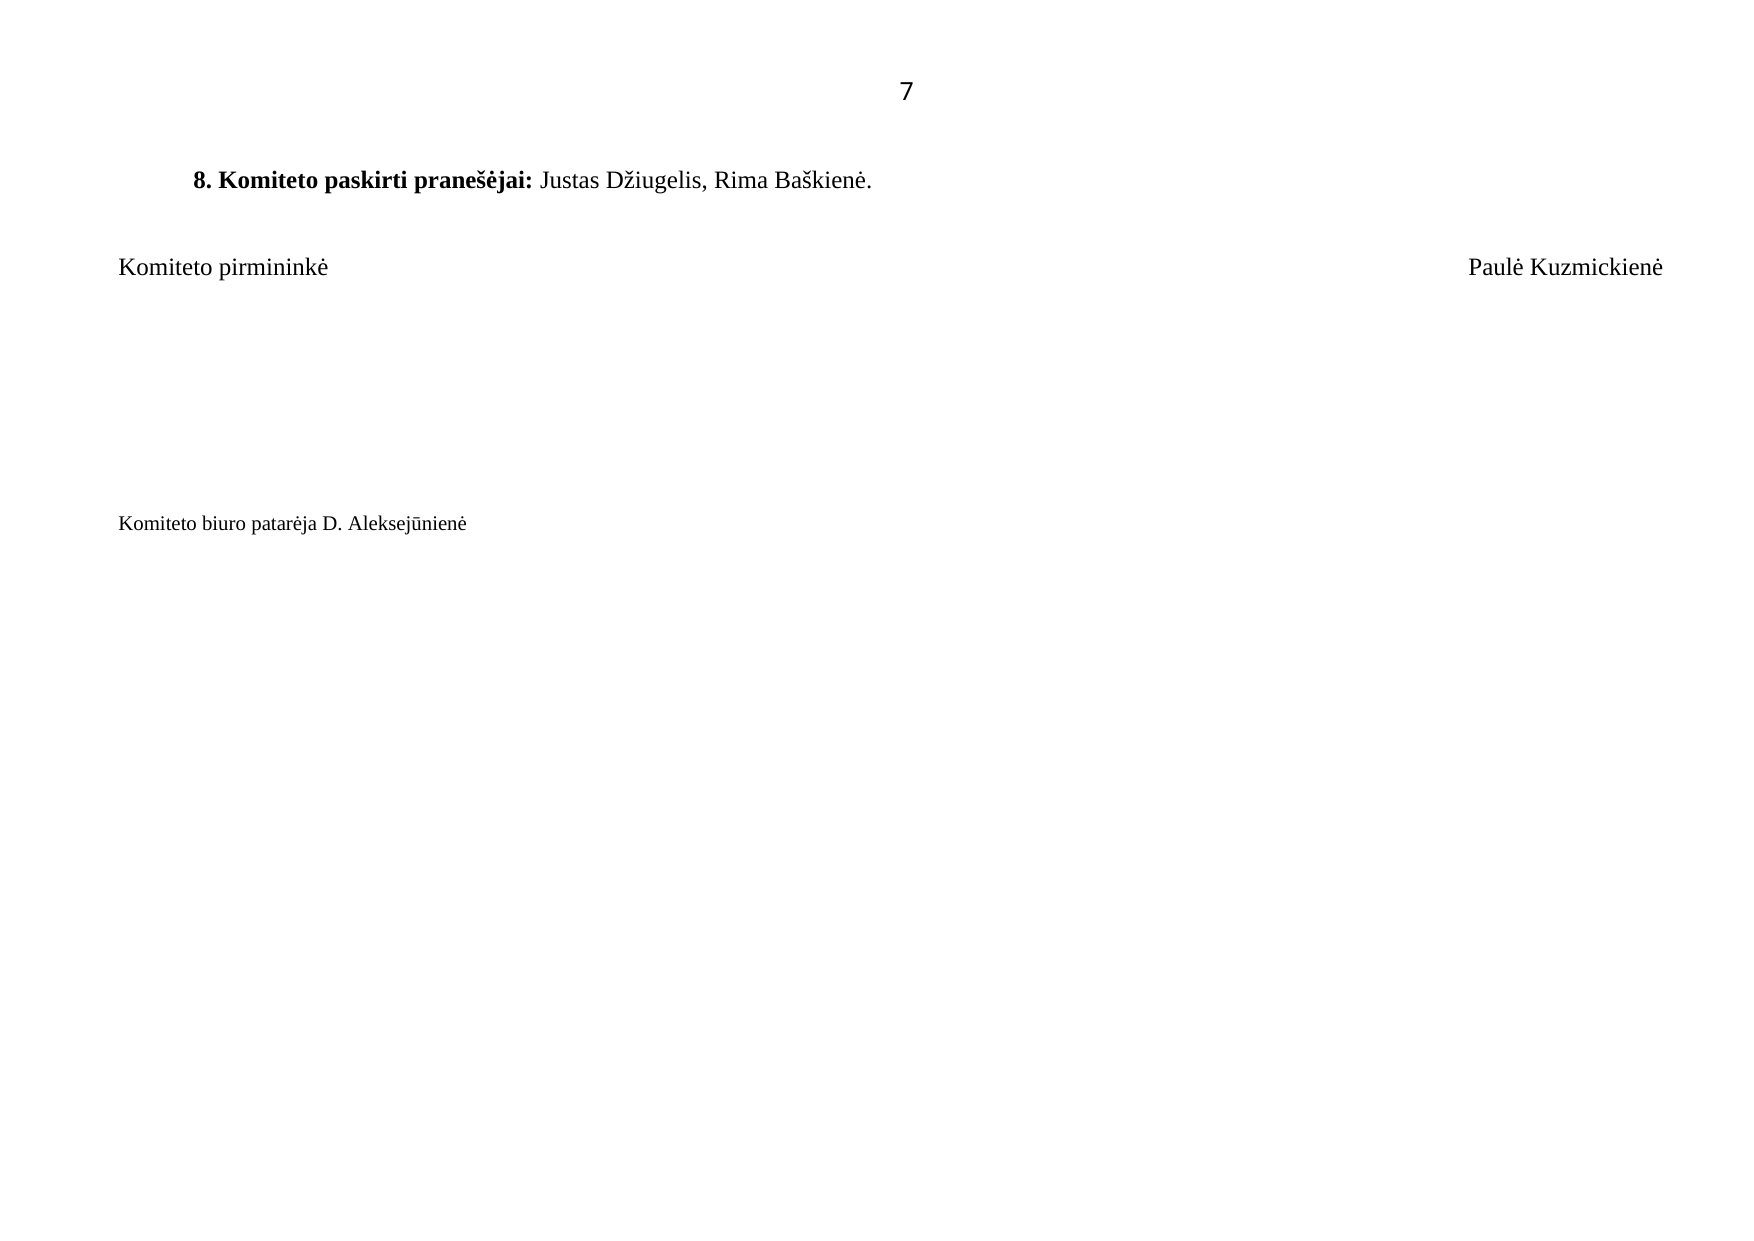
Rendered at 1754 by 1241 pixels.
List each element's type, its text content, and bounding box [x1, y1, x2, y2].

text 8. Komiteto paskirti pranešėjai: Justas Džiugelis, Rima Baškienė. [118, 165, 1695, 194]
text Komiteto pirmininkė (Parašas) Paulė Kuzmickienė [118, 252, 1695, 280]
text Komiteto biuro patarėja D. Aleksejūnienė [118, 510, 1695, 534]
